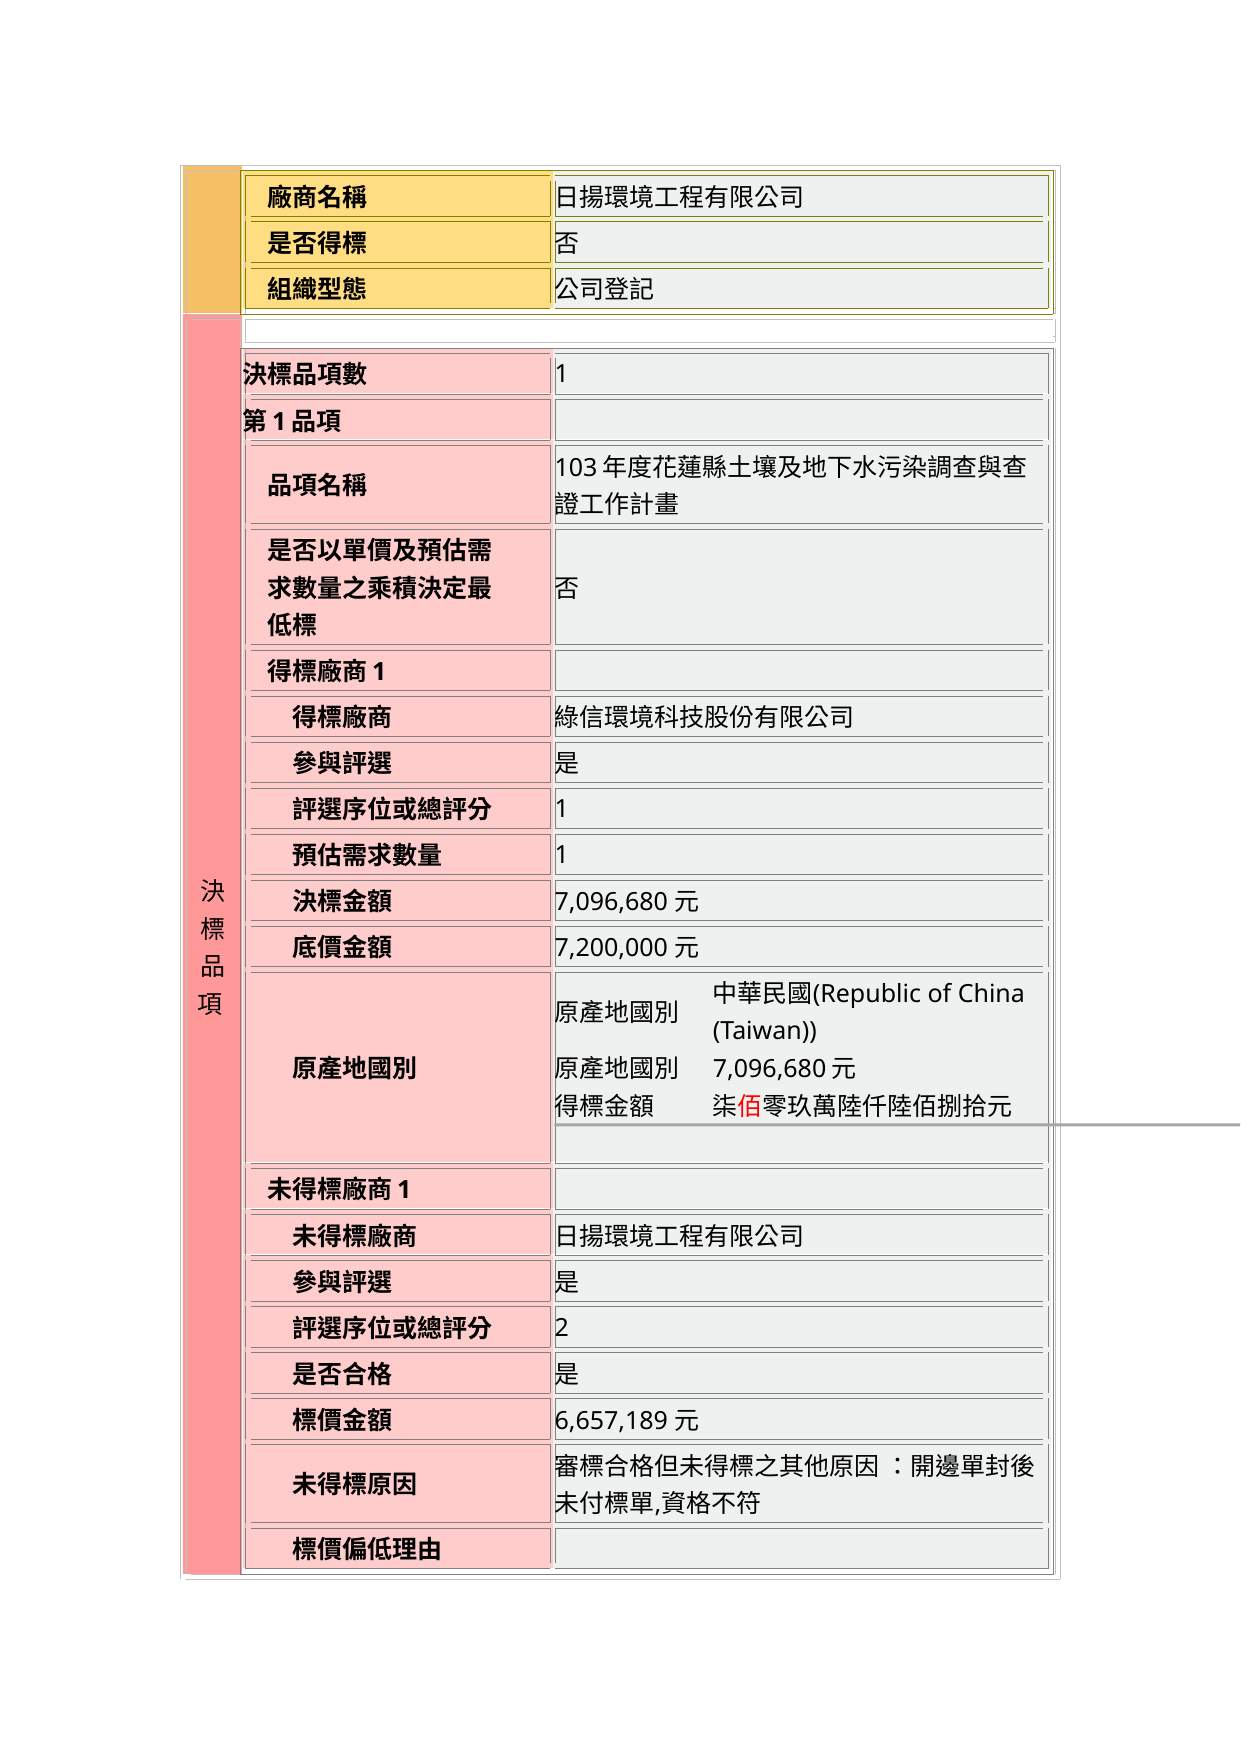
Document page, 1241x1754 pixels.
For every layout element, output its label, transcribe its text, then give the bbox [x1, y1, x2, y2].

table_cell 是否以單價及預估需 求數量之乘積決定最 低標 [246, 523, 553, 644]
table_cell 標價偏低理由 [246, 1522, 553, 1568]
table_cell [557, 320, 1053, 342]
table_cell 底價金額 [246, 920, 553, 966]
table_cell 是 [553, 736, 1051, 782]
table_cell 未得標原因 [246, 1439, 553, 1522]
table_cell 日揚環境工程有限公司 [553, 1209, 1051, 1254]
table_cell [553, 966, 1051, 1162]
table_cell [553, 394, 1051, 439]
table_cell 預估需求數量 [246, 828, 553, 874]
table_cell 評選序位或總評分 [246, 782, 553, 828]
table_cell [556, 1127, 1048, 1162]
table_cell 評選序位或總評分 [246, 1301, 553, 1347]
table_cell 7,096,680元 柒佰零玖萬陸仟陸佰捌拾元 [713, 1048, 1043, 1123]
table_cell 決標金額 [246, 874, 553, 920]
table_cell [243, 1127, 1053, 1574]
table_cell 得標廠商 [246, 690, 553, 736]
table_cell 日揚環境工程有限公司 [553, 171, 1051, 216]
table_cell 1 [553, 782, 1051, 828]
table_cell 原產地國別 [246, 966, 553, 1162]
table_cell 否 [553, 523, 1051, 644]
table_header 原產地國別 [556, 973, 713, 1048]
table_cell [556, 1127, 1043, 1161]
table_cell 參與評選 [246, 1255, 553, 1301]
table_header 1 [553, 349, 1051, 393]
table_cell 標價金額 [246, 1393, 553, 1439]
table_cell [557, 315, 1053, 319]
table_cell 6,657,189 元 [553, 1393, 1051, 1439]
table_cell [243, 342, 1057, 1123]
table_cell [246, 171, 1053, 313]
table_cell 原產地國別 得標金額 [556, 1048, 713, 1123]
table_cell 參與評選 [246, 736, 553, 782]
table_header 中華民國(Republic of China (Taiwan)) [713, 973, 1043, 1048]
table_cell 7,200,000 元 [553, 920, 1051, 966]
table_cell 7,096,680 元 [553, 874, 1051, 920]
table_cell [553, 1522, 1051, 1568]
table_cell 第1品項 [246, 394, 553, 439]
table_cell [1053, 314, 1057, 342]
table_cell 組織型態 [246, 262, 553, 308]
table_cell 是 [553, 1347, 1051, 1393]
table_cell 廠商名稱 [243, 171, 553, 216]
table_cell 公司登記 [553, 262, 1051, 308]
table_cell 是否合格 [246, 1347, 553, 1393]
table_cell [553, 1163, 1051, 1208]
table_cell 103年度花蓮縣土壤及地下水污染調查與查證工作計畫 [553, 440, 1051, 523]
table_cell 2 [553, 1301, 1051, 1347]
table_cell 品項名稱 [246, 440, 553, 523]
table_cell 否 [553, 216, 1051, 262]
table_cell 未得標廠商1 [246, 1163, 553, 1208]
table_cell [553, 644, 1051, 690]
table_cell 是 [553, 1255, 1051, 1301]
table_cell [243, 315, 557, 342]
table_cell 審標合格但未得標之其他原因 ：開邊單封後未付標單,資格不符 [553, 1439, 1051, 1522]
table_cell 未得標廠商 [246, 1209, 553, 1254]
table_cell [246, 320, 557, 342]
table_cell 1 [553, 828, 1051, 874]
table_cell 得標廠商1 [246, 644, 553, 690]
table_cell 是否得標 [246, 216, 553, 262]
table_header 決標品項數 [246, 349, 553, 393]
table_cell [243, 166, 1057, 313]
table_cell [183, 166, 242, 313]
table_cell 綠信環境科技股份有限公司 [553, 690, 1051, 736]
table_cell 決 標 品 項 [183, 314, 242, 1574]
